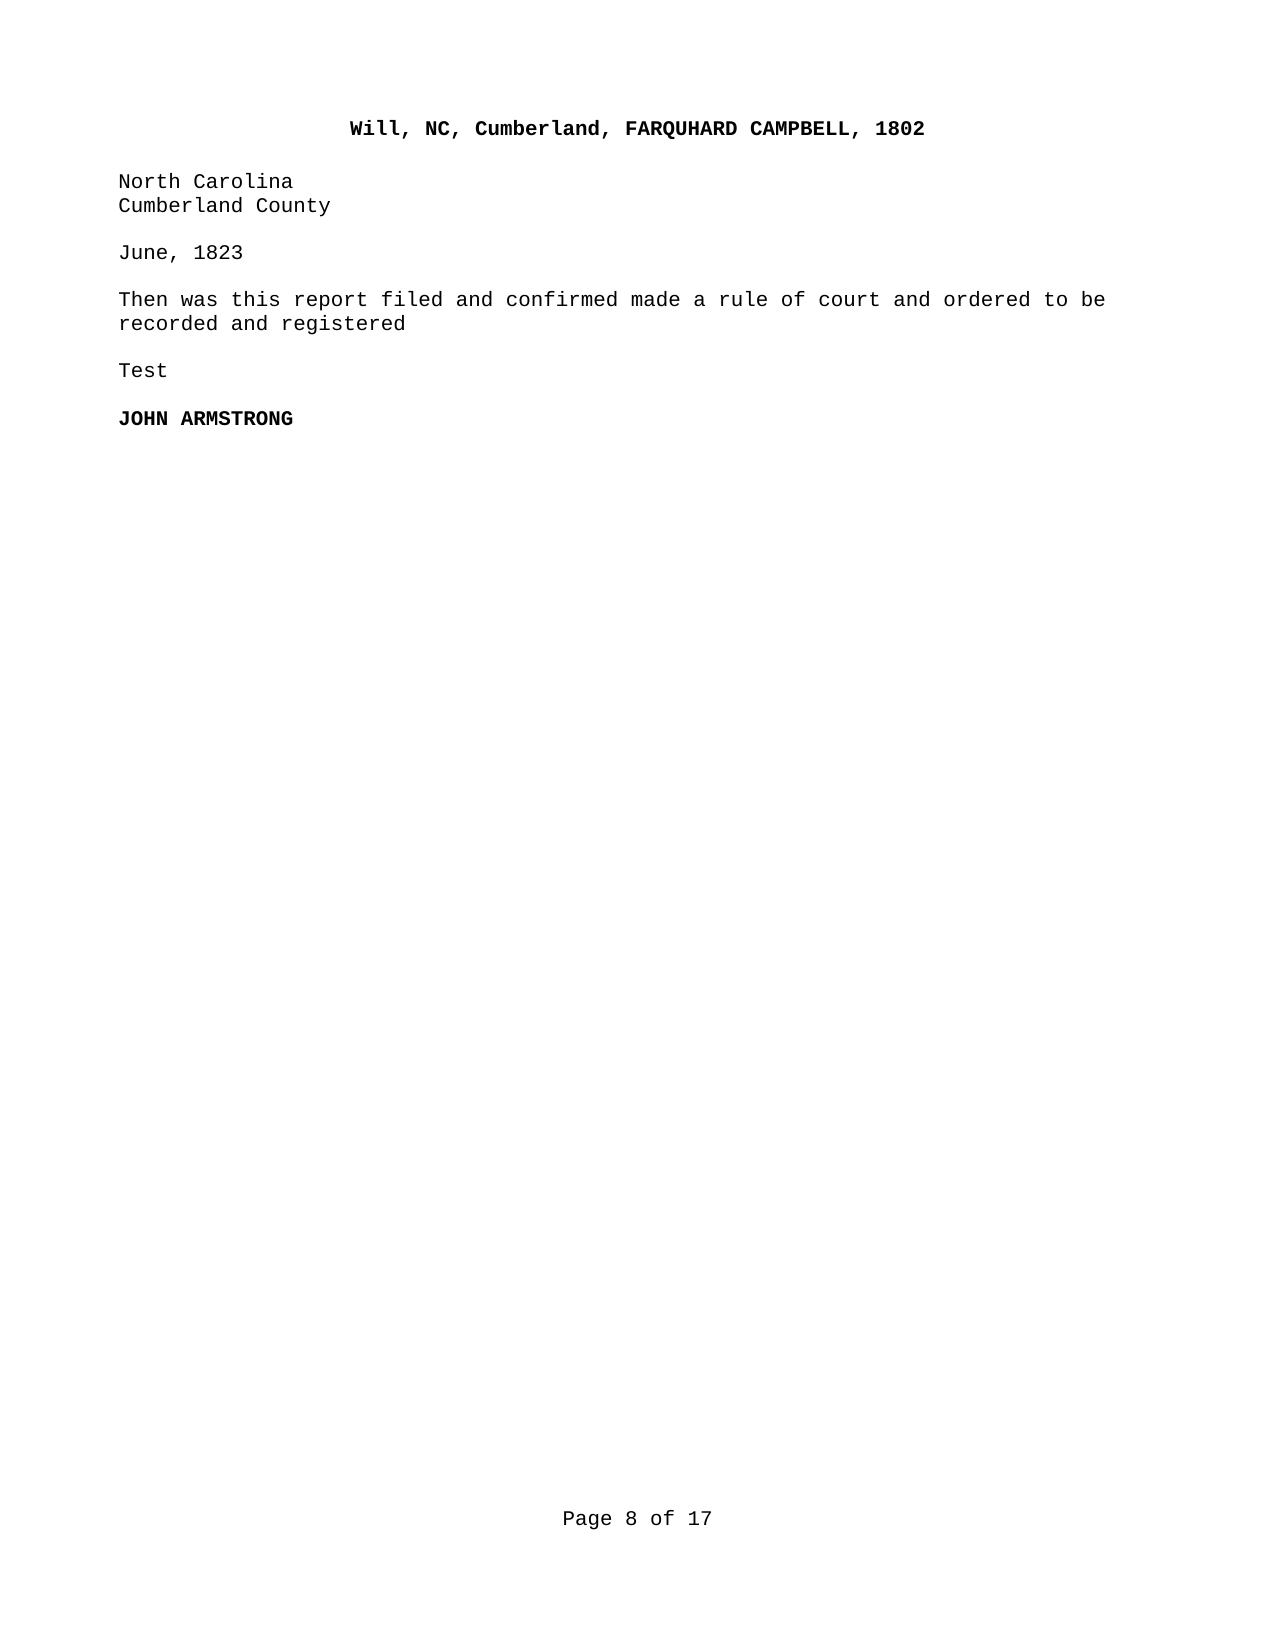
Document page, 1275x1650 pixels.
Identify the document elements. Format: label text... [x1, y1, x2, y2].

text Cumberland County [118, 195, 1157, 218]
text North Carolina [118, 171, 1157, 195]
text Then was this report filed and confirmed made a rule of court and ordered to be recorded and registered [118, 289, 1157, 337]
text John Armstrong [118, 408, 1157, 431]
text Test [118, 360, 1157, 384]
text June, 1823 [118, 242, 1157, 266]
